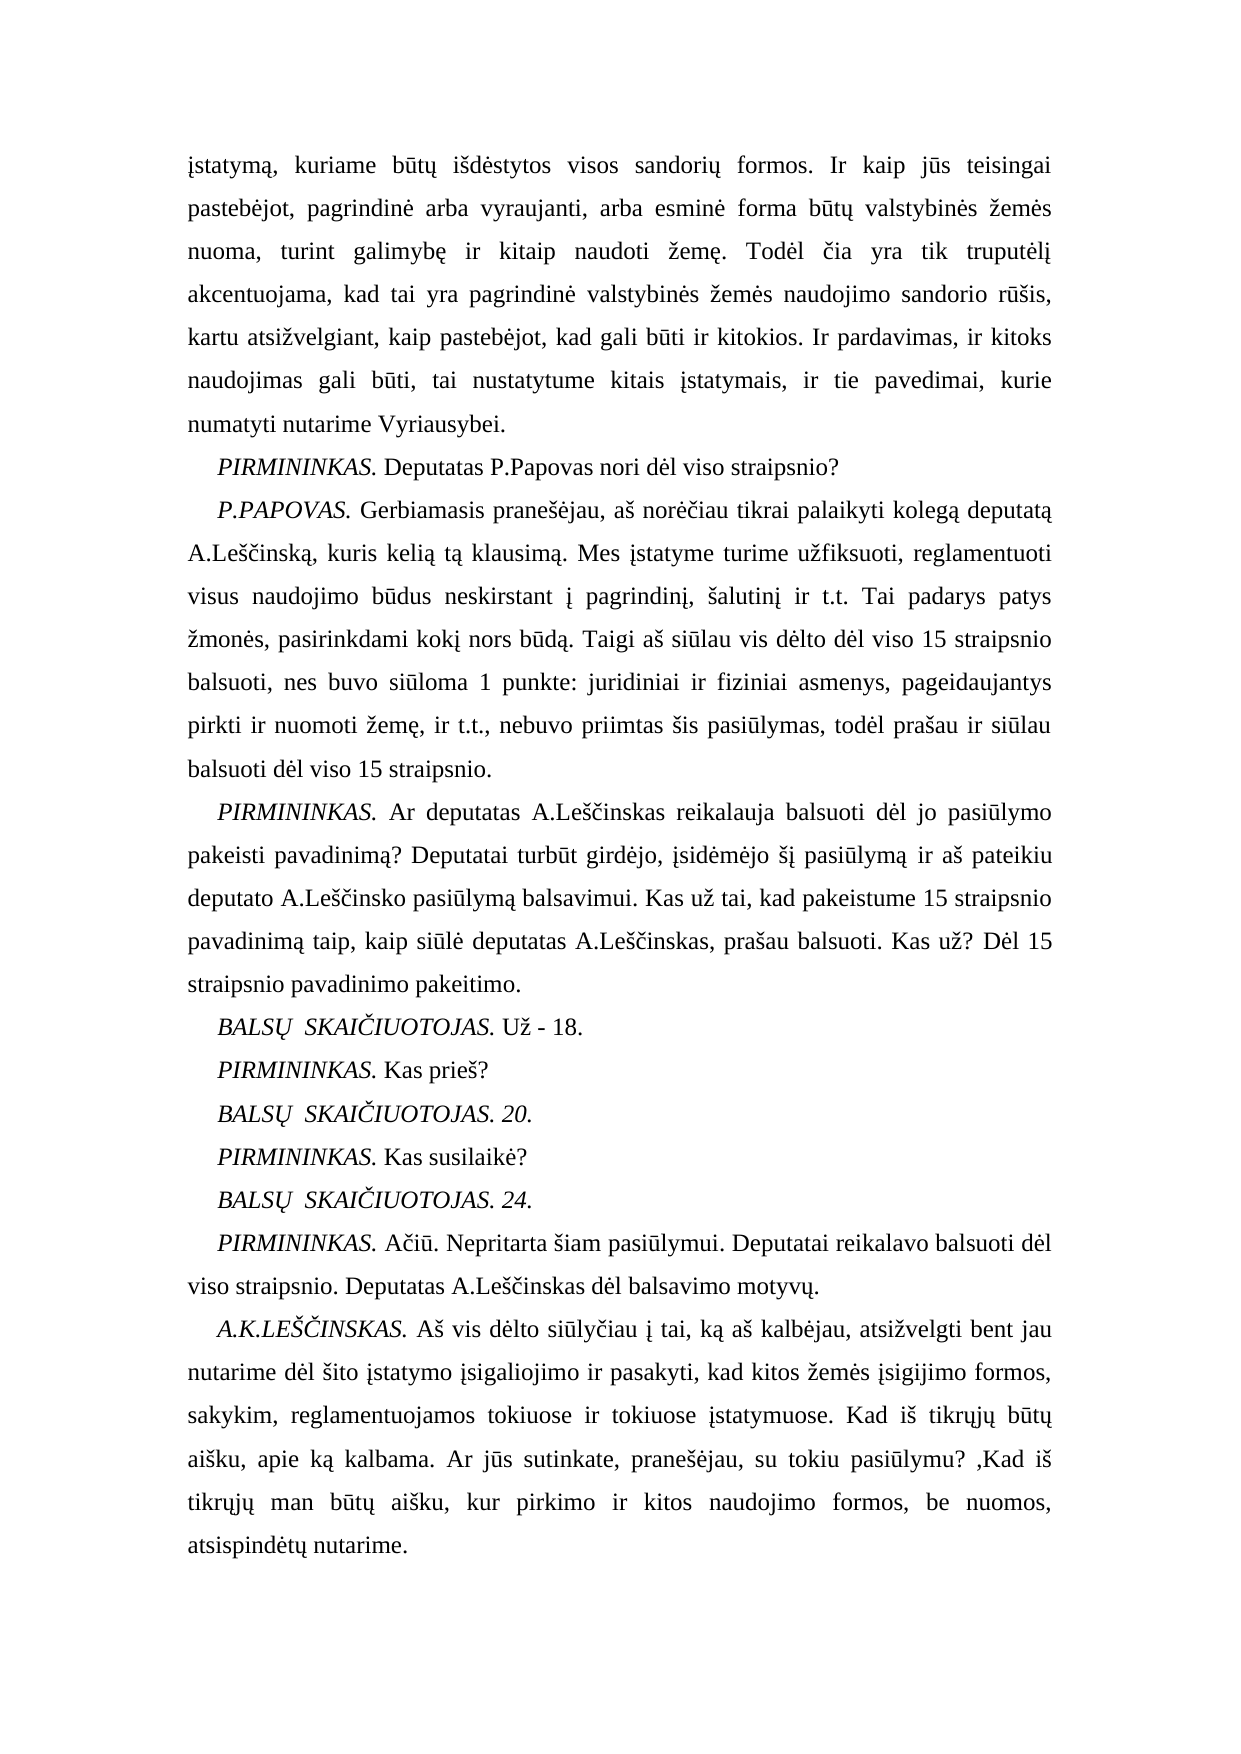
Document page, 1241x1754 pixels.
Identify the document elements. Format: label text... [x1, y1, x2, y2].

text PIRMININKAS. Kas prieš? [187, 1056, 1053, 1084]
text BALSŲ SKAIČIUOTOJAS. 20. [187, 1099, 1053, 1127]
text PIRMININKAS. Kas susilaikė? [187, 1142, 1053, 1171]
text PIRMININKAS. Ačiū. Nepritarta šiam pasiūlymui. Deputatai reikalavo balsuoti dėl viso straipsnio. Deputatas A.Leščinskas dėl balsavimo motyvų. [187, 1228, 1053, 1300]
text BALSŲ SKAIČIUOTOJAS. 24. [187, 1185, 1053, 1214]
text A.K.LEŠČINSKAS. Aš vis dėlto siūlyčiau į tai, ką aš kalbėjau, atsižvelgti bent jau nutarime dėl šito įstatymo įsigaliojimo ir pasakyti, kad kitos žemės įsigijimo formos, sakykim, reglamentuojamos tokiuose ir tokiuose įstatymuose. Kad iš tikrųjų būtų aišku, apie ką kalbama. Ar jūs sutinkate, pranešėjau, su tokiu pasiūlymu? ,Kad iš tikrųjų man būtų aišku, kur pirkimo ir kitos naudojimo formos, be nuomos, atsispindėtų nutarime. [187, 1314, 1053, 1559]
text P.PAPOVAS. Gerbiamasis pranešėjau, aš norėčiau tikrai palaikyti kolegą deputatą A.Leščinską, kuris kelią tą klausimą. Mes įstatyme turime užfiksuoti, reglamentuoti visus naudojimo būdus neskirstant į pagrindinį, šalutinį ir t.t. Tai padarys patys žmonės, pasirinkdami kokį nors būdą. Taigi aš siūlau vis dėlto dėl viso 15 straipsnio balsuoti, nes buvo siūloma 1 punkte: juridiniai ir fiziniai asmenys, pageidaujantys pirkti ir nuomoti žemę, ir t.t., nebuvo priimtas šis pasiūlymas, todėl prašau ir siūlau balsuoti dėl viso 15 straipsnio. [187, 495, 1053, 782]
text PIRMININKAS. Ar deputatas A.Leščinskas reikalauja balsuoti dėl jo pasiūlymo pakeisti pavadinimą? Deputatai turbūt girdėjo, įsidėmėjo šį pasiūlymą ir aš pateikiu deputato A.Leščinsko pasiūlymą balsavimui. Kas už tai, kad pakeistume 15 straipsnio pavadinimą taip, kaip siūlė deputatas A.Leščinskas, prašau balsuoti. Kas už? Dėl 15 straipsnio pavadinimo pakeitimo. [187, 797, 1053, 998]
text BALSŲ SKAIČIUOTOJAS. Už - 18. [187, 1012, 1053, 1041]
text įstatymą, kuriame būtų išdėstytos visos sandorių formos. Ir kaip jūs teisingai pastebėjot, pagrindinė arba vyraujanti, arba esminė forma būtų valstybinės žemės nuoma, turint galimybę ir kitaip naudoti žemę. Todėl čia yra tik truputėlį akcentuojama, kad tai yra pagrindinė valstybinės žemės naudojimo sandorio rūšis, kartu atsižvelgiant, kaip pastebėjot, kad gali būti ir kitokios. Ir pardavimas, ir kitoks naudojimas gali būti, tai nustatytume kitais įstatymais, ir tie pavedimai, kurie numatyti nutarime Vyriausybei. [187, 150, 1053, 437]
text PIRMININKAS. Deputatas P.Papovas nori dėl viso straipsnio? [187, 452, 1053, 481]
